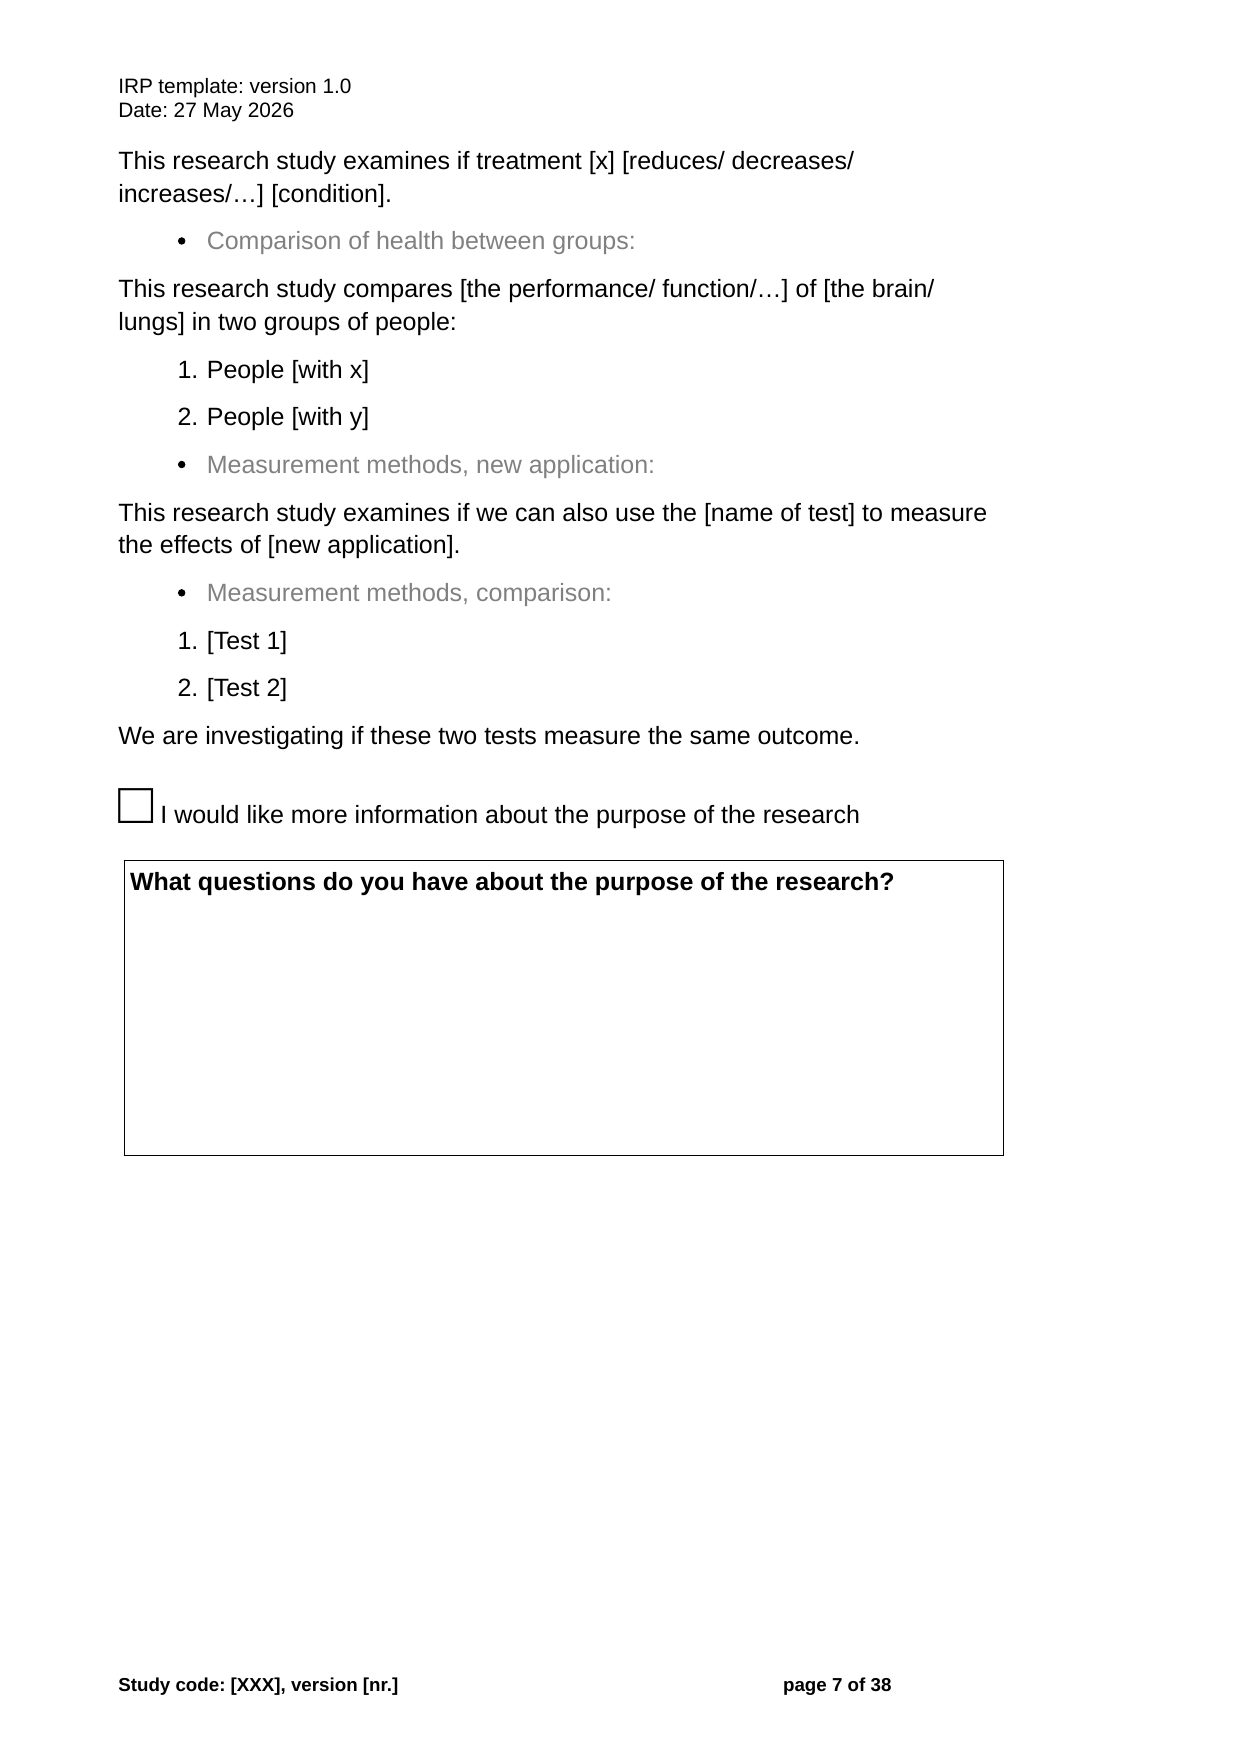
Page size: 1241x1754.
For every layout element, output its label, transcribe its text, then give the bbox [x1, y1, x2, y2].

list People [with x] [177, 354, 1004, 383]
text □ I would like more information about the purpose of the research [118, 769, 1004, 836]
list Measurement methods, comparison: [177, 578, 1004, 607]
list Comparison of health between groups: [177, 226, 1004, 255]
list [Test 2] [177, 673, 1004, 702]
text This research study examines if we can also use the [name of test] to measure the effects of [new application]. [118, 497, 1004, 559]
table_header What questions do you have about the purpose of the research? [125, 861, 1003, 1155]
text We are investigating if these two tests measure the same outcome. [118, 721, 1004, 750]
list People [with y] [177, 402, 1004, 431]
text This research study examines if treatment [x] [reduces/ decreases/ increases/…] [condition]. [118, 146, 1004, 207]
text This research study compares [the performance/ function/…] of [the brain/ lungs] in two groups of people: [118, 274, 1004, 336]
list Measurement methods, new application: [177, 450, 1004, 479]
list [Test 1] [177, 626, 1004, 654]
